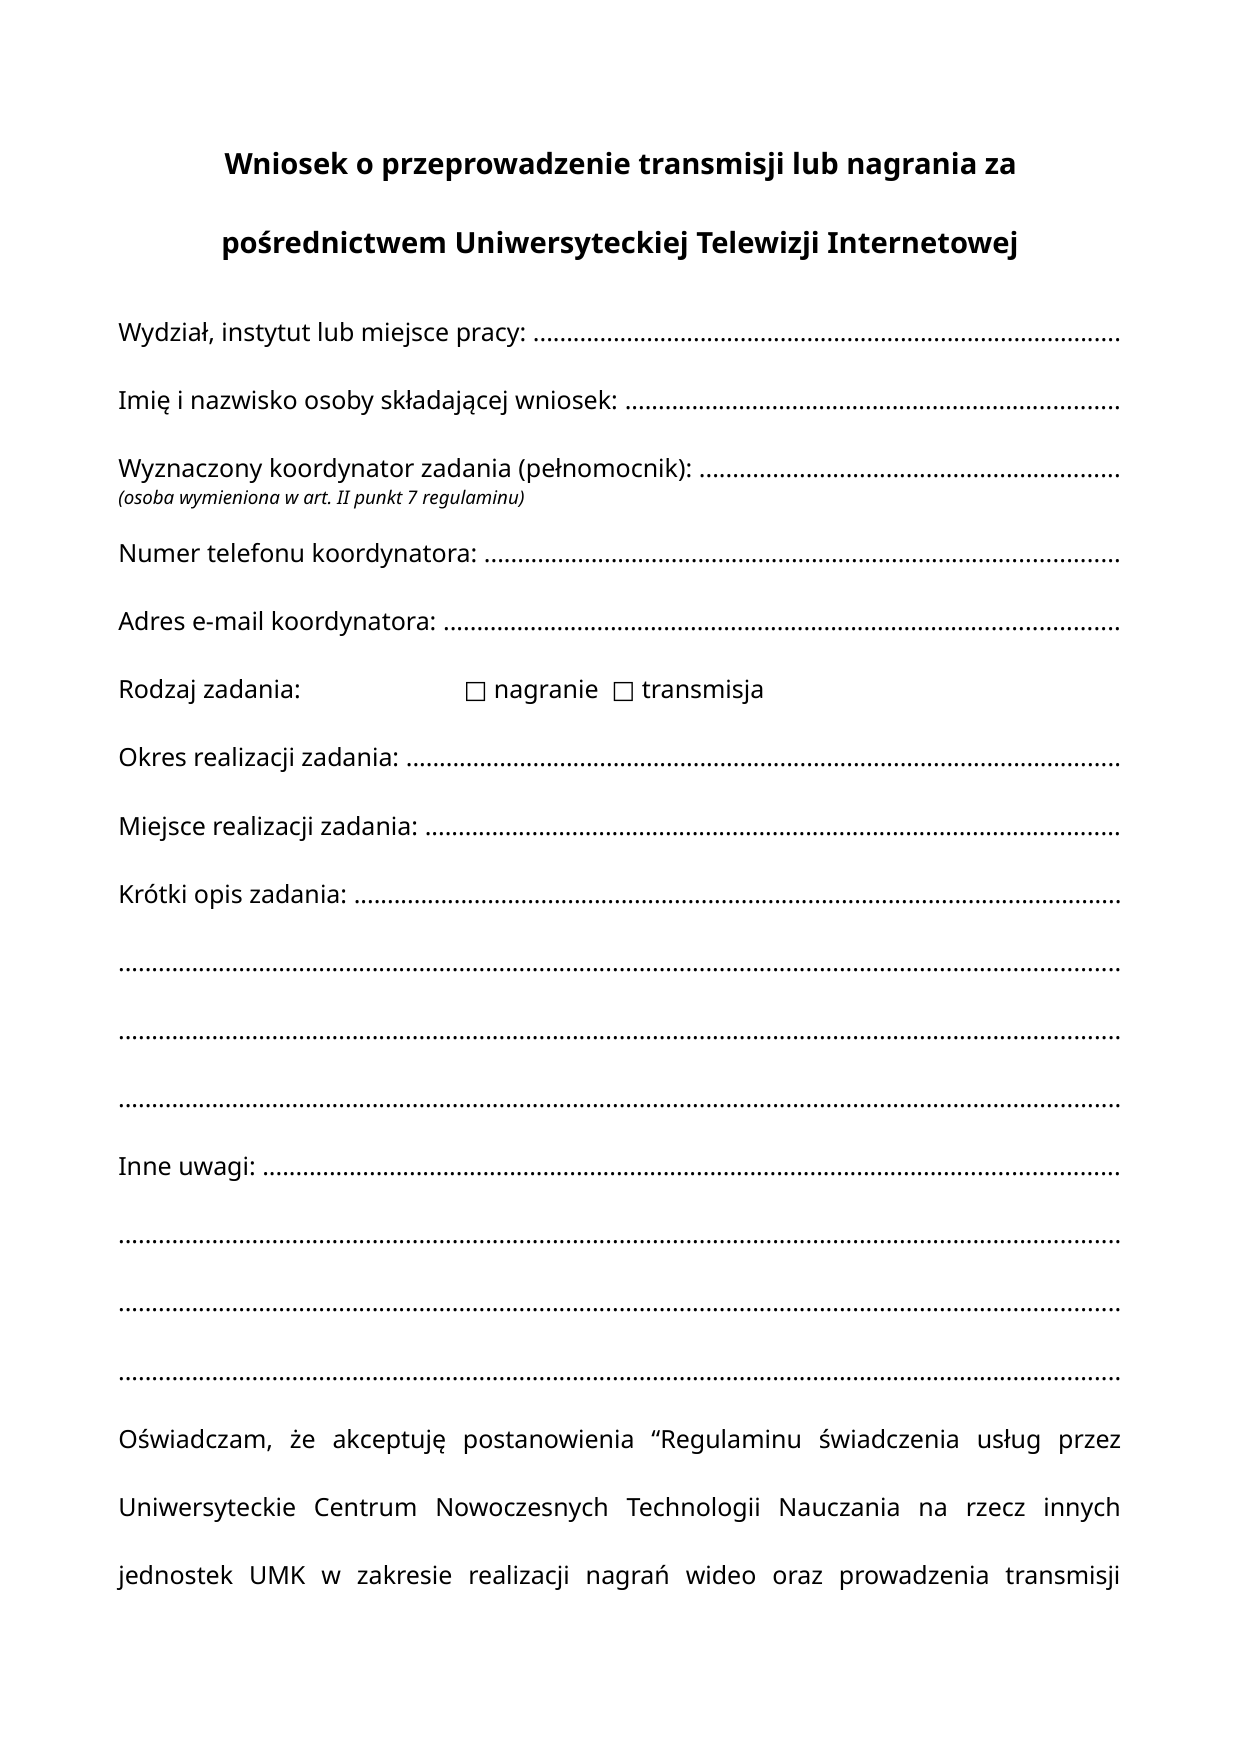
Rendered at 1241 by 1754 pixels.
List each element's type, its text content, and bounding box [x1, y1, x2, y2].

text Adres e-mail koordynatora: [118, 604, 1122, 638]
text Oświadczam, że akceptuję postanowienia “Regulaminu świadczenia usług przez Uniwersyteckie Centrum Nowoczesnych Technologii Nauczania na rzecz innych jednostek UMK w zakresie realizacji nagrań wideo oraz prowadzenia transmisji [118, 1421, 1122, 1592]
text Okres realizacji zadania: [118, 740, 1122, 774]
text Wydział, instytut lub miejsce pracy: [118, 314, 1122, 348]
text Krótki opis zadania: [118, 876, 1122, 910]
text Numer telefonu koordynatora: [118, 536, 1122, 570]
text Rodzaj zadania: □ nagranie □ transmisja [118, 672, 1122, 706]
text (osoba wymieniona w art. II punkt 7 regulaminu) [118, 485, 1122, 510]
text Wyznaczony koordynator zadania (pełnomocnik): [118, 451, 1122, 485]
text Miejsce realizacji zadania: [118, 808, 1122, 842]
subtitle Wniosek o przeprowadzenie transmisji lub nagrania za pośrednictwem Uniwersyteckiej Telewizji Internetowej [118, 143, 1122, 262]
text Inne uwagi: [118, 1149, 1122, 1183]
text Imię i nazwisko osoby składającej wniosek: [118, 382, 1122, 417]
